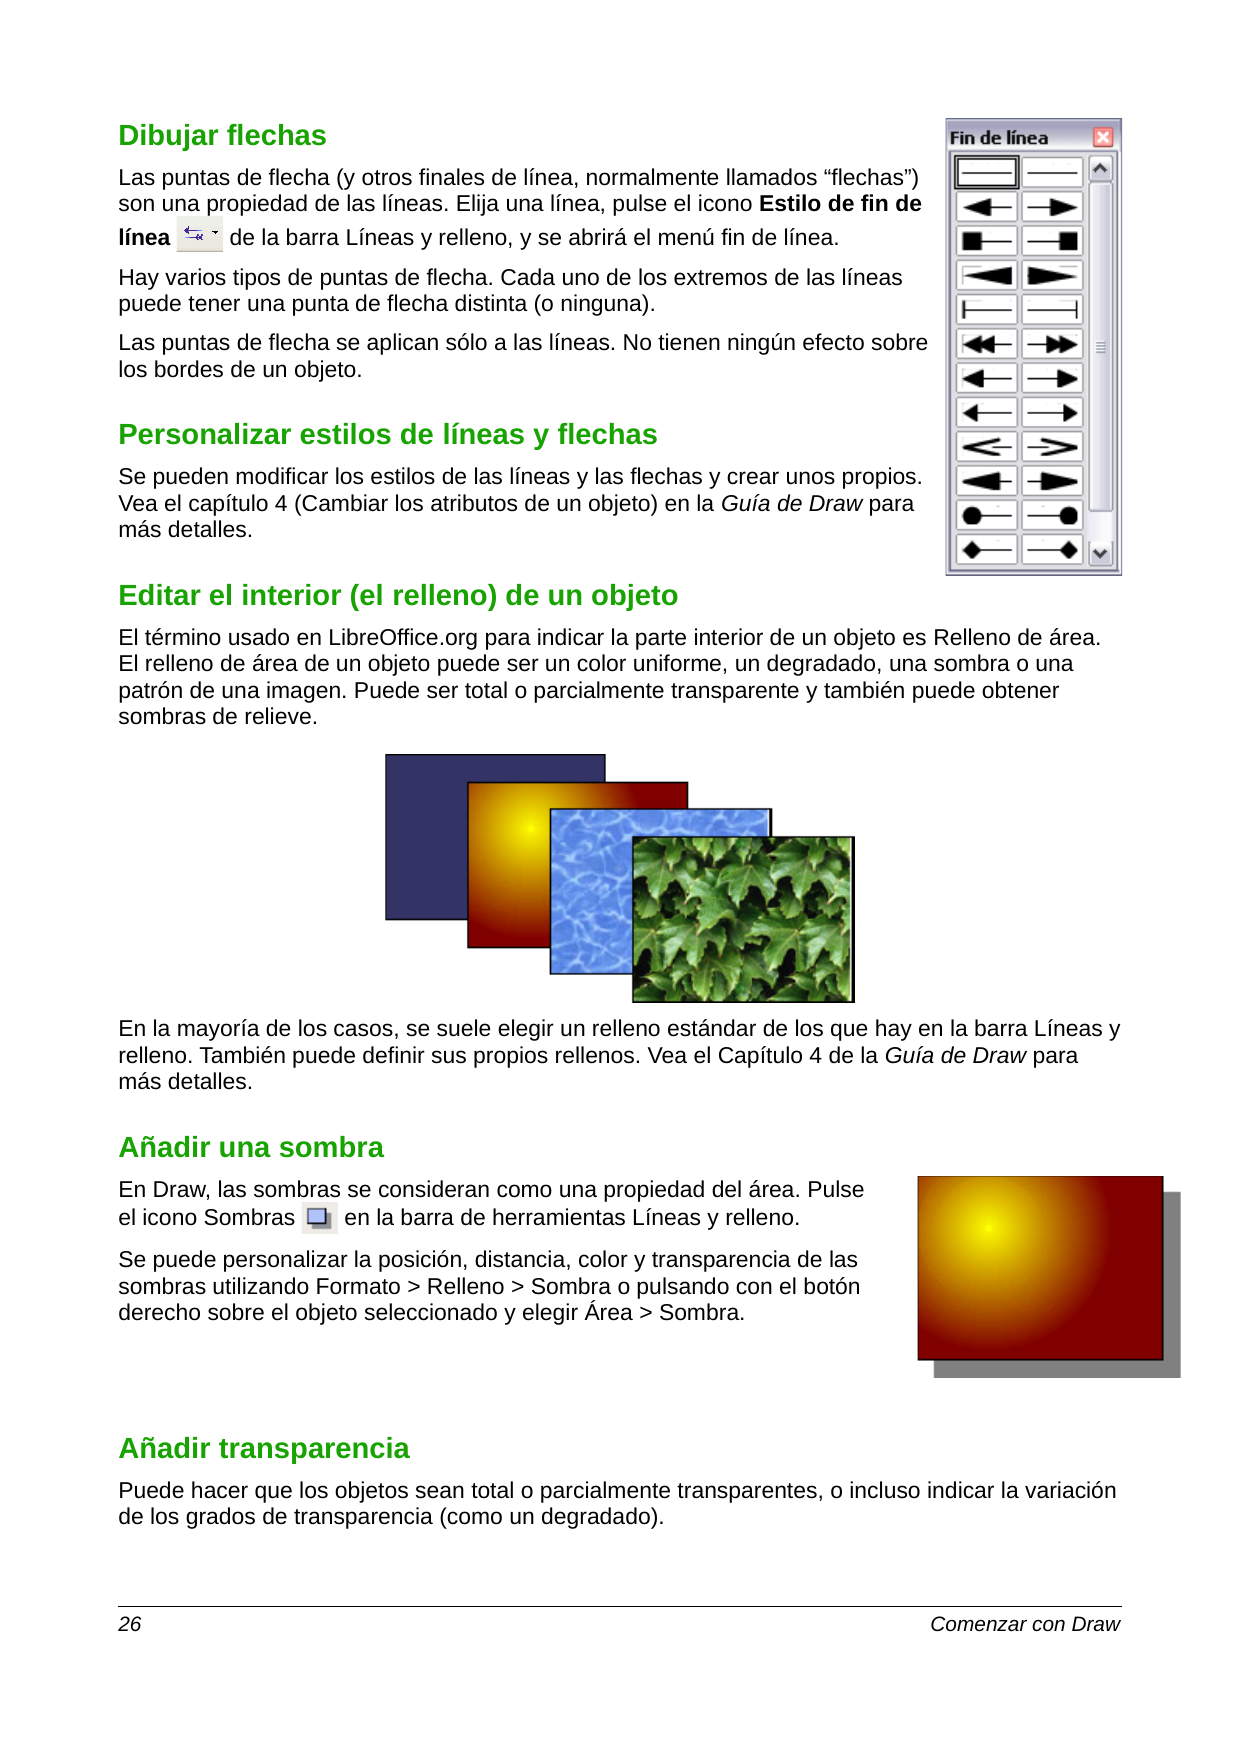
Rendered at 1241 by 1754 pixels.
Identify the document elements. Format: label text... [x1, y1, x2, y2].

picture [945, 118, 1123, 576]
subtitle Dibujar flechas [118, 118, 945, 152]
text El término usado en LibreOffice.org para indicar la parte interior de un objeto es Relleno de área. El relleno de área de un objeto puede ser un color uniforme, un degradado, una sombra o una patrón de una imagen. Puede ser total o parcialmente transparente y también puede obtener sombras de relieve. [118, 624, 1122, 729]
table_header [868, 1176, 1181, 1408]
text Se pueden modificar los estilos de las líneas y las flechas y crear unos propios. Vea el capítulo 4 (Cambiar los atributos de un objeto) en la Guía de Draw para más detalles. [118, 463, 945, 542]
picture [176, 216, 224, 252]
subtitle Editar el interior (el relleno) de un objeto [118, 578, 1122, 611]
text En la mayoría de los casos, se suele elegir un relleno estándar de los que hay en la barra Líneas y relleno. También puede definir sus propios rellenos. Vea el Capítulo 4 de la Guía de Draw para más detalles. [118, 1015, 1122, 1094]
text Puede hacer que los objetos sean total o parcialmente transparentes, o incluso indicar la variación de los grados de transparencia (como un degradado). [118, 1477, 1122, 1529]
text Las puntas de flecha se aplican sólo a las líneas. No tienen ningún efecto sobre los bordes de un objeto. [118, 329, 945, 382]
text Hay varios tipos de puntas de flecha. Cada uno de los extremos de las líneas puede tener una punta de flecha distinta (o ninguna). [118, 264, 945, 317]
subtitle Añadir transparencia [118, 1431, 1122, 1464]
picture [917, 1176, 1181, 1378]
table_header En Draw, las sombras se consideran como una propiedad del área. Pulse el icono Sombras en la barra de herramientas Líneas y relleno. Se puede personalizar la posición, distancia, color y transparencia de las sombras utilizando Formato > Relleno > Sombra o pulsando con el botón derecho sobre el objeto seleccionado y elegir Área > Sombra. [118, 1176, 868, 1408]
picture [385, 754, 855, 1003]
picture [301, 1202, 338, 1234]
subtitle Añadir una sombra [118, 1130, 1122, 1163]
subtitle Personalizar estilos de líneas y flechas [118, 417, 945, 451]
text Las puntas de flecha (y otros finales de línea, normalmente llamados “flechas”) son una propiedad de las líneas. Elija una línea, pulse el icono Estilo de fin de línea de la barra Líneas y relleno, y se abrirá el menú fin de línea. [118, 164, 945, 251]
